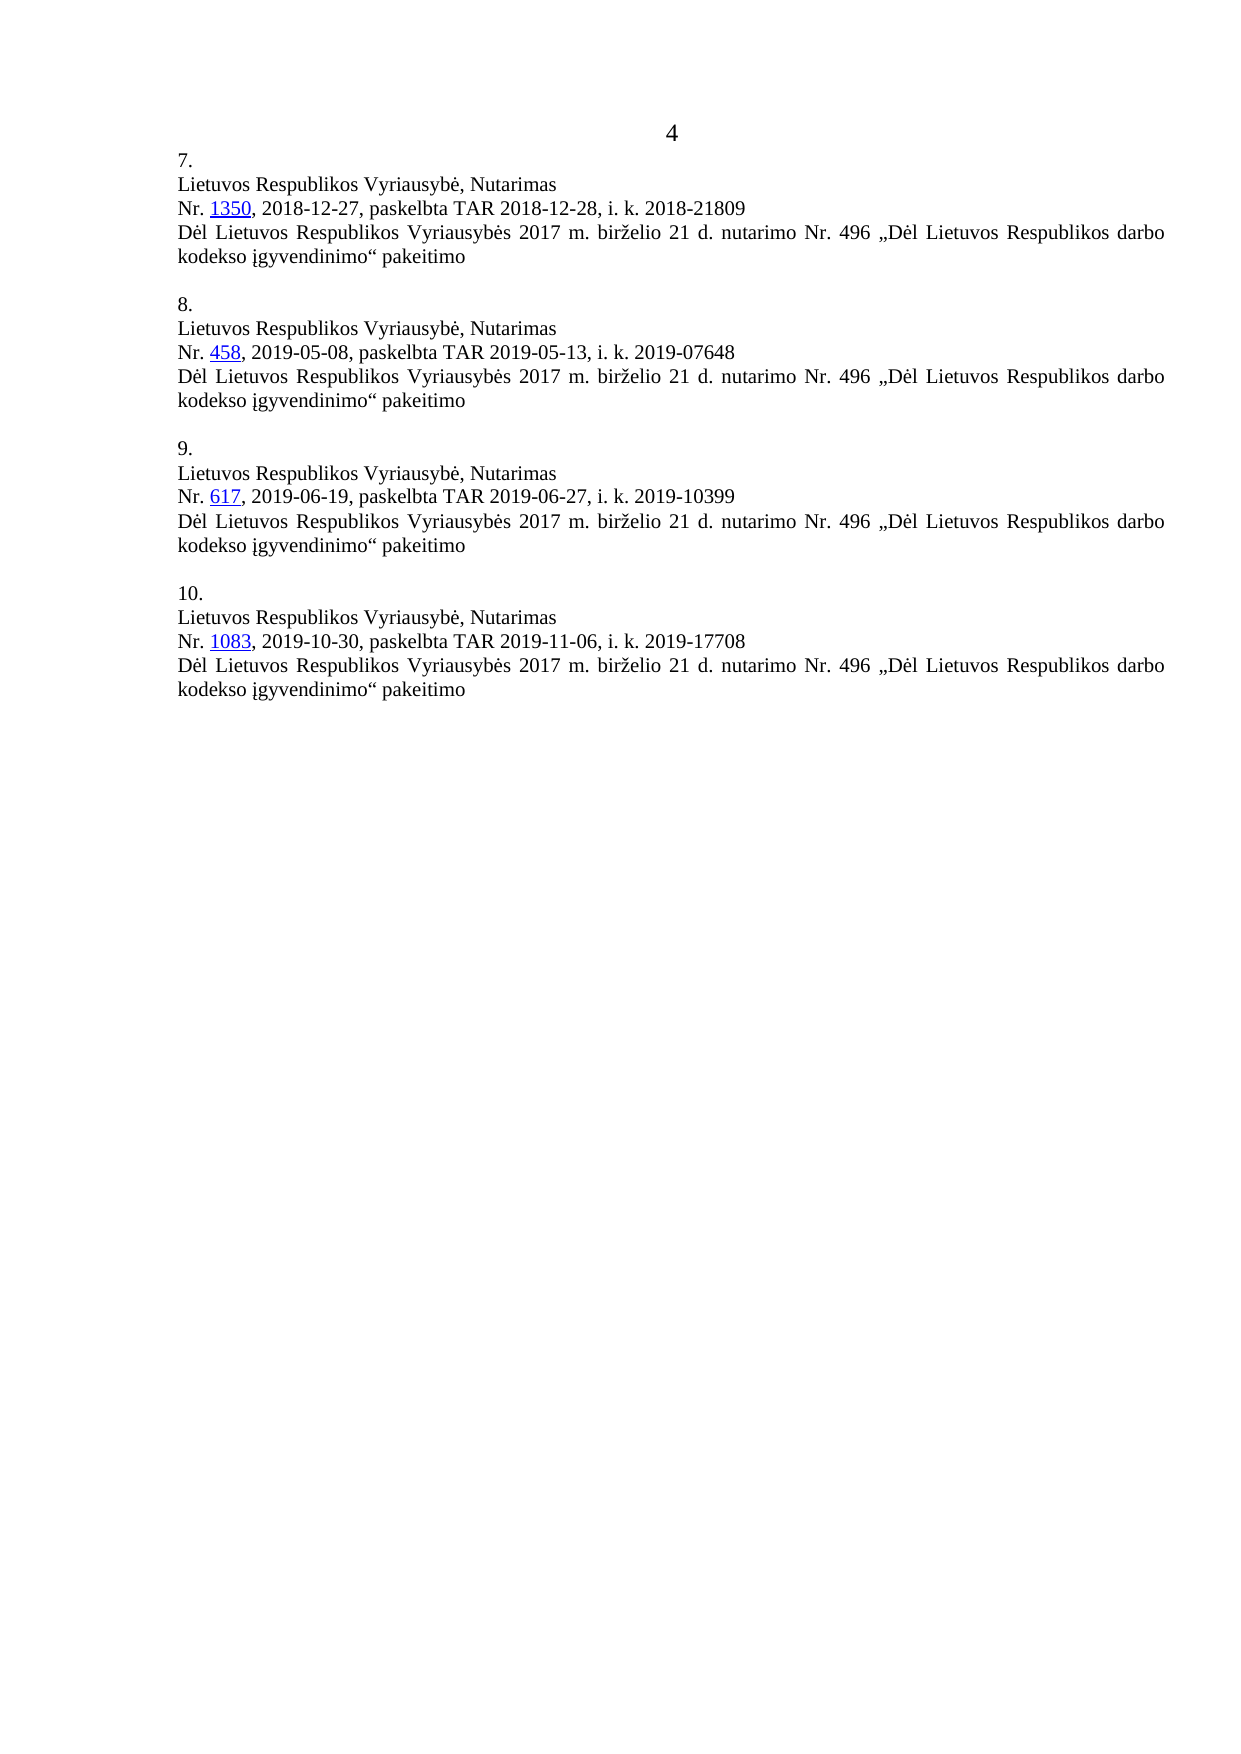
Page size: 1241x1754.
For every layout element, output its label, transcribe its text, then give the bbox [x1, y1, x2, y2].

text Lietuvos Respublikos Vyriausybė, Nutarimas [177, 460, 1167, 484]
text 9. [177, 436, 1167, 460]
text Nr. 458, 2019-05-08, paskelbta TAR 2019-05-13, i. k. 2019-07648 [177, 340, 1167, 364]
text Lietuvos Respublikos Vyriausybė, Nutarimas [177, 605, 1167, 629]
text 7. [177, 148, 1167, 172]
text Dėl Lietuvos Respublikos Vyriausybės 2017 m. birželio 21 d. nutarimo Nr. 496 „Dėl Lietuvos Respublikos darbo kodekso įgyvendinimo“ pakeitimo [177, 508, 1167, 557]
text Nr. 1350, 2018-12-27, paskelbta TAR 2018-12-28, i. k. 2018-21809 [177, 196, 1167, 220]
text Dėl Lietuvos Respublikos Vyriausybės 2017 m. birželio 21 d. nutarimo Nr. 496 „Dėl Lietuvos Respublikos darbo kodekso įgyvendinimo“ pakeitimo [177, 220, 1167, 268]
text Nr. 1083, 2019-10-30, paskelbta TAR 2019-11-06, i. k. 2019-17708 [177, 629, 1167, 653]
text 8. [177, 292, 1167, 316]
text Nr. 617, 2019-06-19, paskelbta TAR 2019-06-27, i. k. 2019-10399 [177, 484, 1167, 508]
text 10. [177, 581, 1167, 605]
text Dėl Lietuvos Respublikos Vyriausybės 2017 m. birželio 21 d. nutarimo Nr. 496 „Dėl Lietuvos Respublikos darbo kodekso įgyvendinimo“ pakeitimo [177, 653, 1167, 701]
text Dėl Lietuvos Respublikos Vyriausybės 2017 m. birželio 21 d. nutarimo Nr. 496 „Dėl Lietuvos Respublikos darbo kodekso įgyvendinimo“ pakeitimo [177, 364, 1167, 412]
text Lietuvos Respublikos Vyriausybė, Nutarimas [177, 316, 1167, 340]
text Lietuvos Respublikos Vyriausybė, Nutarimas [177, 172, 1167, 196]
